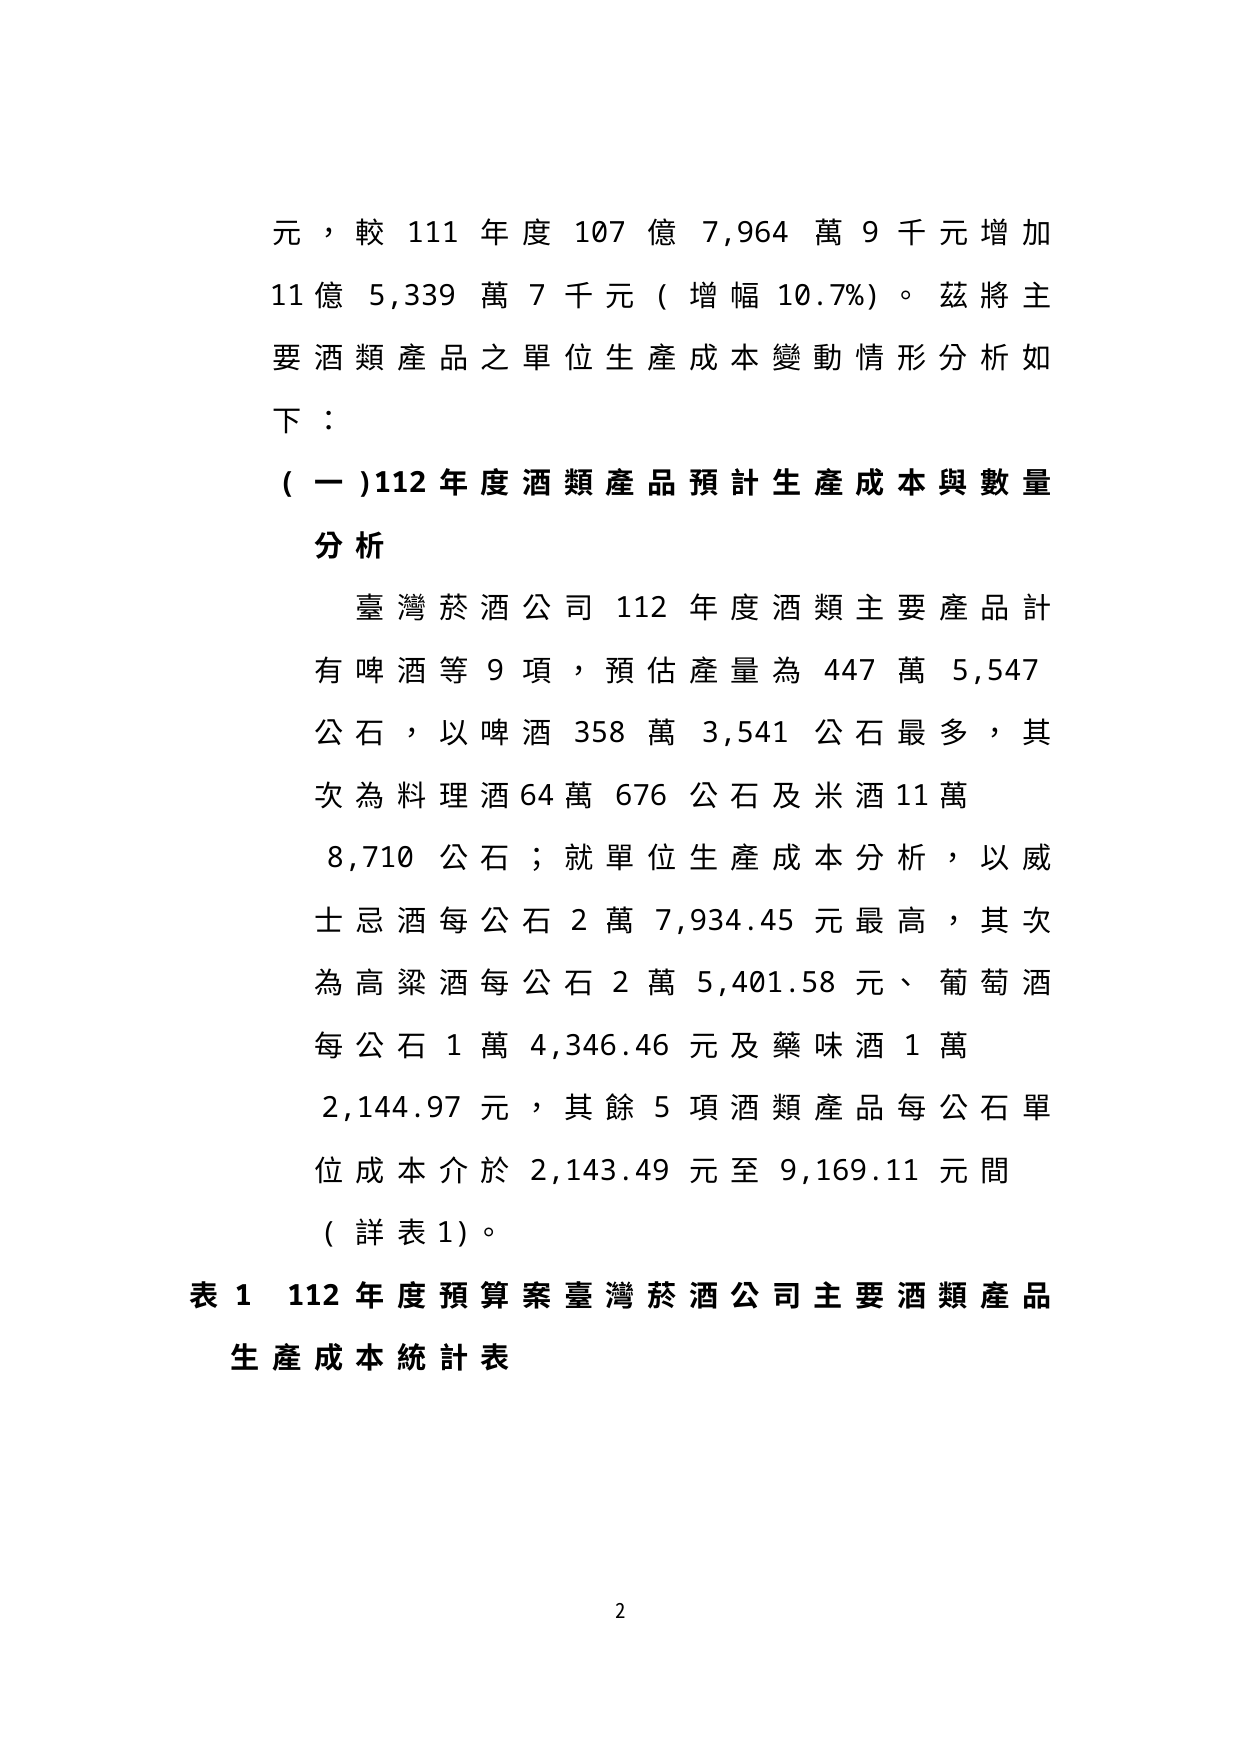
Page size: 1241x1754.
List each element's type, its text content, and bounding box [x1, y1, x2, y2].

text 表1 112年度預算案臺灣菸酒公司主要酒類產品生產成本統計表 [183, 1252, 1058, 1377]
text 元，較111年度107億7,964萬9千元增加11億5,339萬7千元(增幅10.7%)。茲將主要酒類產品之單位生產成本變動情形分析如下： [242, 189, 1072, 439]
text 臺灣菸酒公司112年度酒類主要產品計有啤酒等9項，預估產量為447萬5,547公石，以啤酒358萬3,541公石最多，其次為料理酒64萬676公石及米酒11萬8,710公石；就單位生產成本分析，以威士忌酒每公石2萬7,934.45元最高，其次為高粱酒每公石2萬5,401.58元、葡萄酒每公石1萬4,346.46元及藥味酒1萬2,144.97元，其餘5項酒類產品每公石單位成本介於2,143.49元至9,169.11元間(詳表1)。 [271, 564, 1058, 1252]
text (一)112年度酒類產品預計生產成本與數量分析 [242, 439, 1058, 564]
